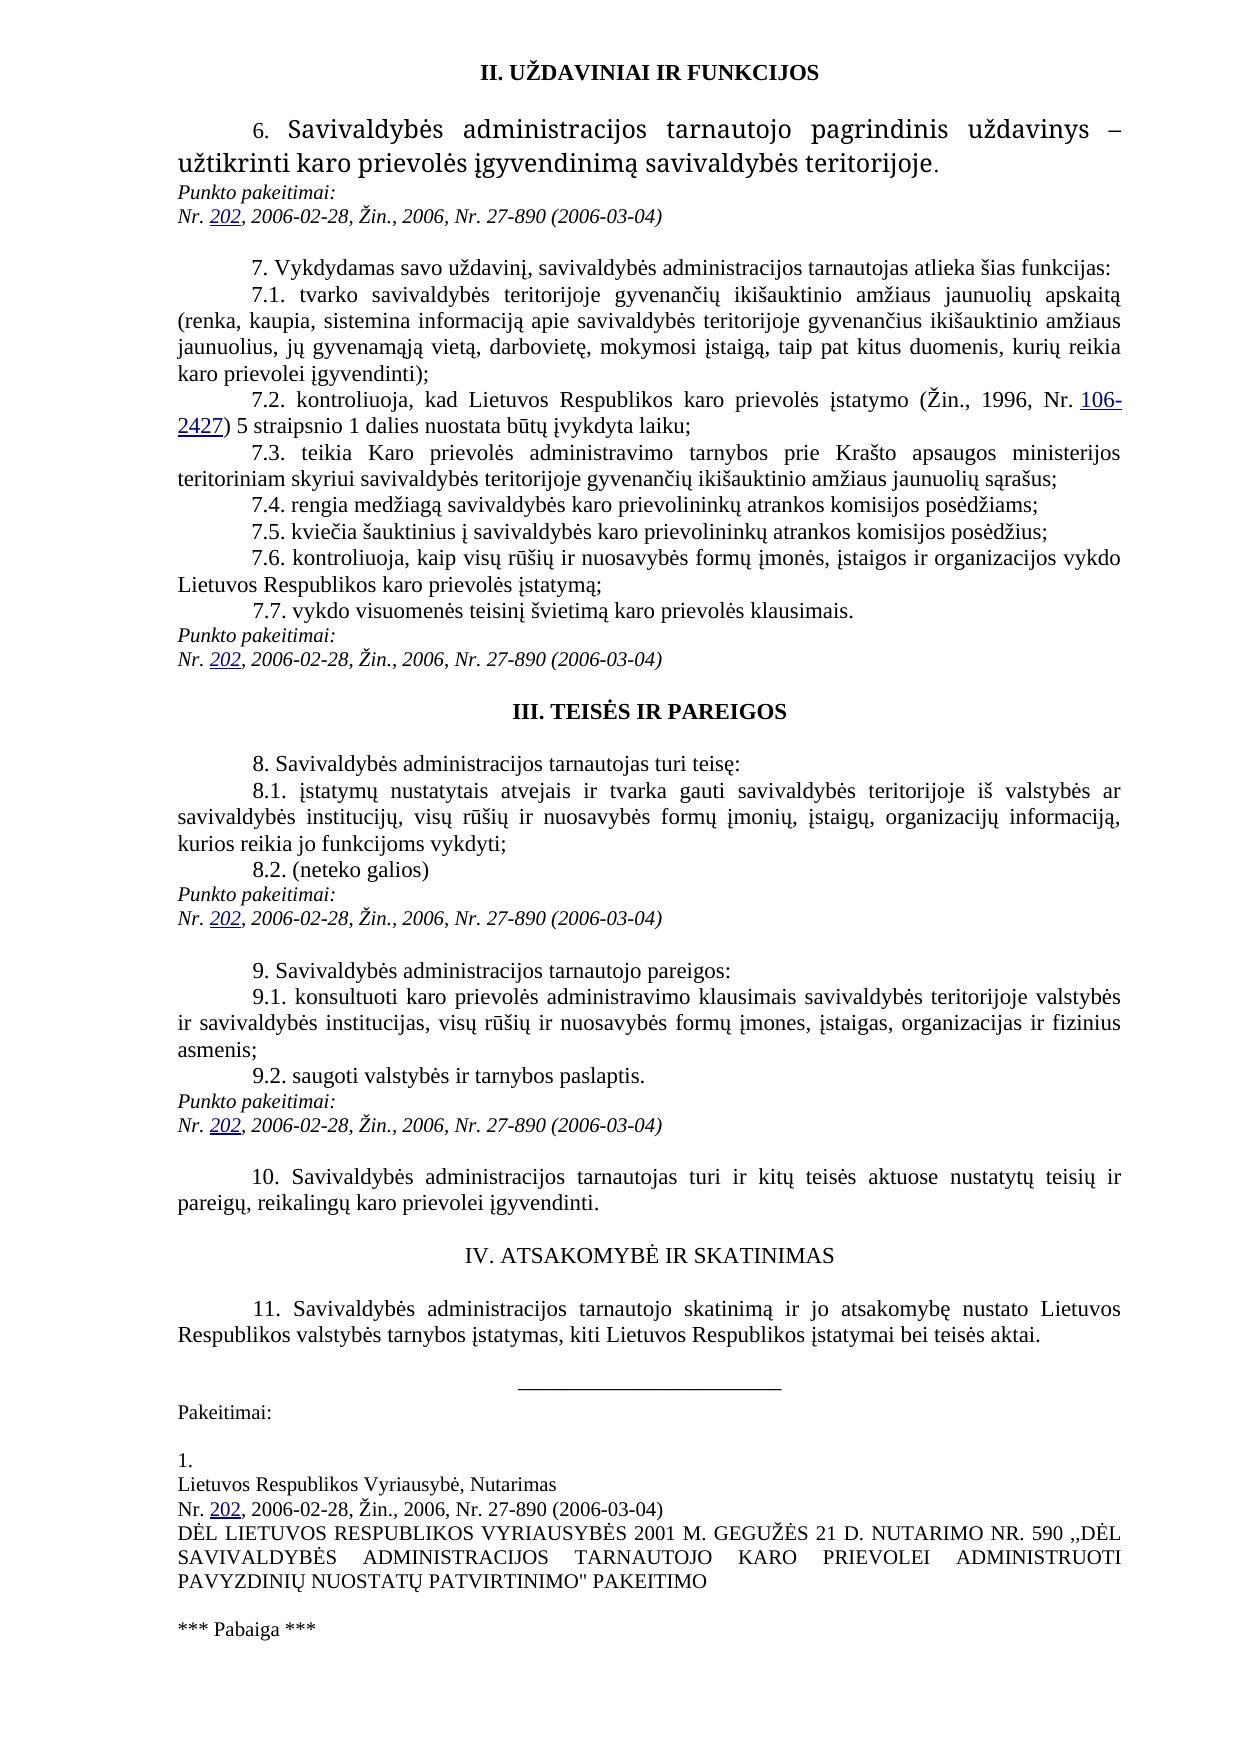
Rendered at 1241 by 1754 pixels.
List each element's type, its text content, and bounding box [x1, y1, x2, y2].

text 7.2. kontroliuoja, kad Lietuvos Respublikos karo prievolės įstatymo (Žin., 1996, Nr. 106-2427) 5 straipsnio 1 dalies nuostata būtų įvykdyta laiku; [177, 386, 1122, 439]
text IV. ATSAKOMYBĖ IR SKATINIMAS [177, 1242, 1122, 1268]
text *** Pabaiga *** [177, 1617, 1122, 1641]
text 9.1. konsultuoti karo prievolės administravimo klausimais savivaldybės teritorijoje valstybės ir savivaldybės institucijas, visų rūšių ir nuosavybės formų įmones, įstaigas, organizacijas ir fizinius asmenis; [177, 983, 1122, 1062]
text Nr. 202, 2006-02-28, Žin., 2006, Nr. 27-890 (2006-03-04) [177, 906, 1122, 930]
text 7.1. tvarko savivaldybės teritorijoje gyvenančių ikišauktinio amžiaus jaunuolių apskaitą (renka, kaupia, sistemina informaciją apie savivaldybės teritorijoje gyvenančius ikišauktinio amžiaus jaunuolius, jų gyvenamąją vietą, darbovietę, mokymosi įstaigą, taip pat kitus duomenis, kurių reikia karo prievolei įgyvendinti); [177, 281, 1122, 386]
text 7.7. vykdo visuomenės teisinį švietimą karo prievolės klausimais. [177, 597, 1122, 623]
text 1. [177, 1448, 1122, 1472]
text 7.6. kontroliuoja, kaip visų rūšių ir nuosavybės formų įmonės, įstaigos ir organizacijos vykdo Lietuvos Respublikos karo prievolės įstatymą; [177, 544, 1122, 597]
text Punkto pakeitimai: [177, 1088, 1122, 1113]
text 6. Savivaldybės administracijos tarnautojo pagrindinis uždavinys – užtikrinti karo prievolės įgyvendinimą savivaldybės teritorijoje. [177, 112, 1122, 180]
text Pakeitimai: [177, 1400, 1122, 1424]
text 8.2. (neteko galios) [177, 856, 1122, 882]
subtitle II. UŽDAVINIAI IR FUNKCIJOS [177, 59, 1122, 85]
text 7. Vykdydamas savo uždavinį, savivaldybės administracijos tarnautojas atlieka šias funkcijas: [177, 254, 1122, 281]
text Punkto pakeitimai: [177, 180, 1122, 204]
text Punkto pakeitimai: [177, 623, 1122, 647]
text 7.3. teikia Karo prievolės administravimo tarnybos prie Krašto apsaugos ministerijos teritoriniam skyriui savivaldybės teritorijoje gyvenančių ikišauktinio amžiaus jaunuolių sąrašus; [177, 439, 1122, 492]
text Nr. 202, 2006-02-28, Žin., 2006, Nr. 27-890 (2006-03-04) [177, 647, 1122, 671]
text 7.5. kviečia šauktinius į savivaldybės karo prievolininkų atrankos komisijos posėdžius; [177, 518, 1122, 544]
text 9. Savivaldybės administracijos tarnautojo pareigos: [177, 957, 1122, 983]
text DĖL LIETUVOS RESPUBLIKOS VYRIAUSYBĖS 2001 M. GEGUŽĖS 21 D. NUTARIMO NR. 590 ,,DĖL SAVIVALDYBĖS ADMINISTRACIJOS TARNAUTOJO KARO PRIEVOLEI ADMINISTRUOTI PAVYZDINIŲ NUOSTATŲ PATVIRTINIMO" PAKEITIMO [177, 1521, 1122, 1593]
text 7.4. rengia medžiagą savivaldybės karo prievolininkų atrankos komisijos posėdžiams; [177, 492, 1122, 518]
text 9.2. saugoti valstybės ir tarnybos paslaptis. [177, 1062, 1122, 1088]
text Lietuvos Respublikos Vyriausybė, Nutarimas [177, 1472, 1122, 1496]
text Nr. 202, 2006-02-28, Žin., 2006, Nr. 27-890 (2006-03-04) [177, 204, 1122, 228]
text Punkto pakeitimai: [177, 882, 1122, 906]
text III. TEISĖS IR PAREIGOS [177, 698, 1122, 724]
text ––––––––––––––––––––––– [177, 1374, 1122, 1400]
text Nr. 202, 2006-02-28, Žin., 2006, Nr. 27-890 (2006-03-04) [177, 1496, 1122, 1521]
text 11. Savivaldybės administracijos tarnautojo skatinimą ir jo atsakomybę nustato Lietuvos Respublikos valstybės tarnybos įstatymas, kiti Lietuvos Respublikos įstatymai bei teisės aktai. [177, 1295, 1122, 1347]
text 8.1. įstatymų nustatytais atvejais ir tvarka gauti savivaldybės teritorijoje iš valstybės ar savivaldybės institucijų, visų rūšių ir nuosavybės formų įmonių, įstaigų, organizacijų informaciją, kurios reikia jo funkcijoms vykdyti; [177, 777, 1122, 856]
text 8. Savivaldybės administracijos tarnautojas turi teisę: [177, 751, 1122, 777]
text Nr. 202, 2006-02-28, Žin., 2006, Nr. 27-890 (2006-03-04) [177, 1113, 1122, 1137]
text 10. Savivaldybės administracijos tarnautojas turi ir kitų teisės aktuose nustatytų teisių ir pareigų, reikalingų karo prievolei įgyvendinti. [177, 1163, 1122, 1216]
